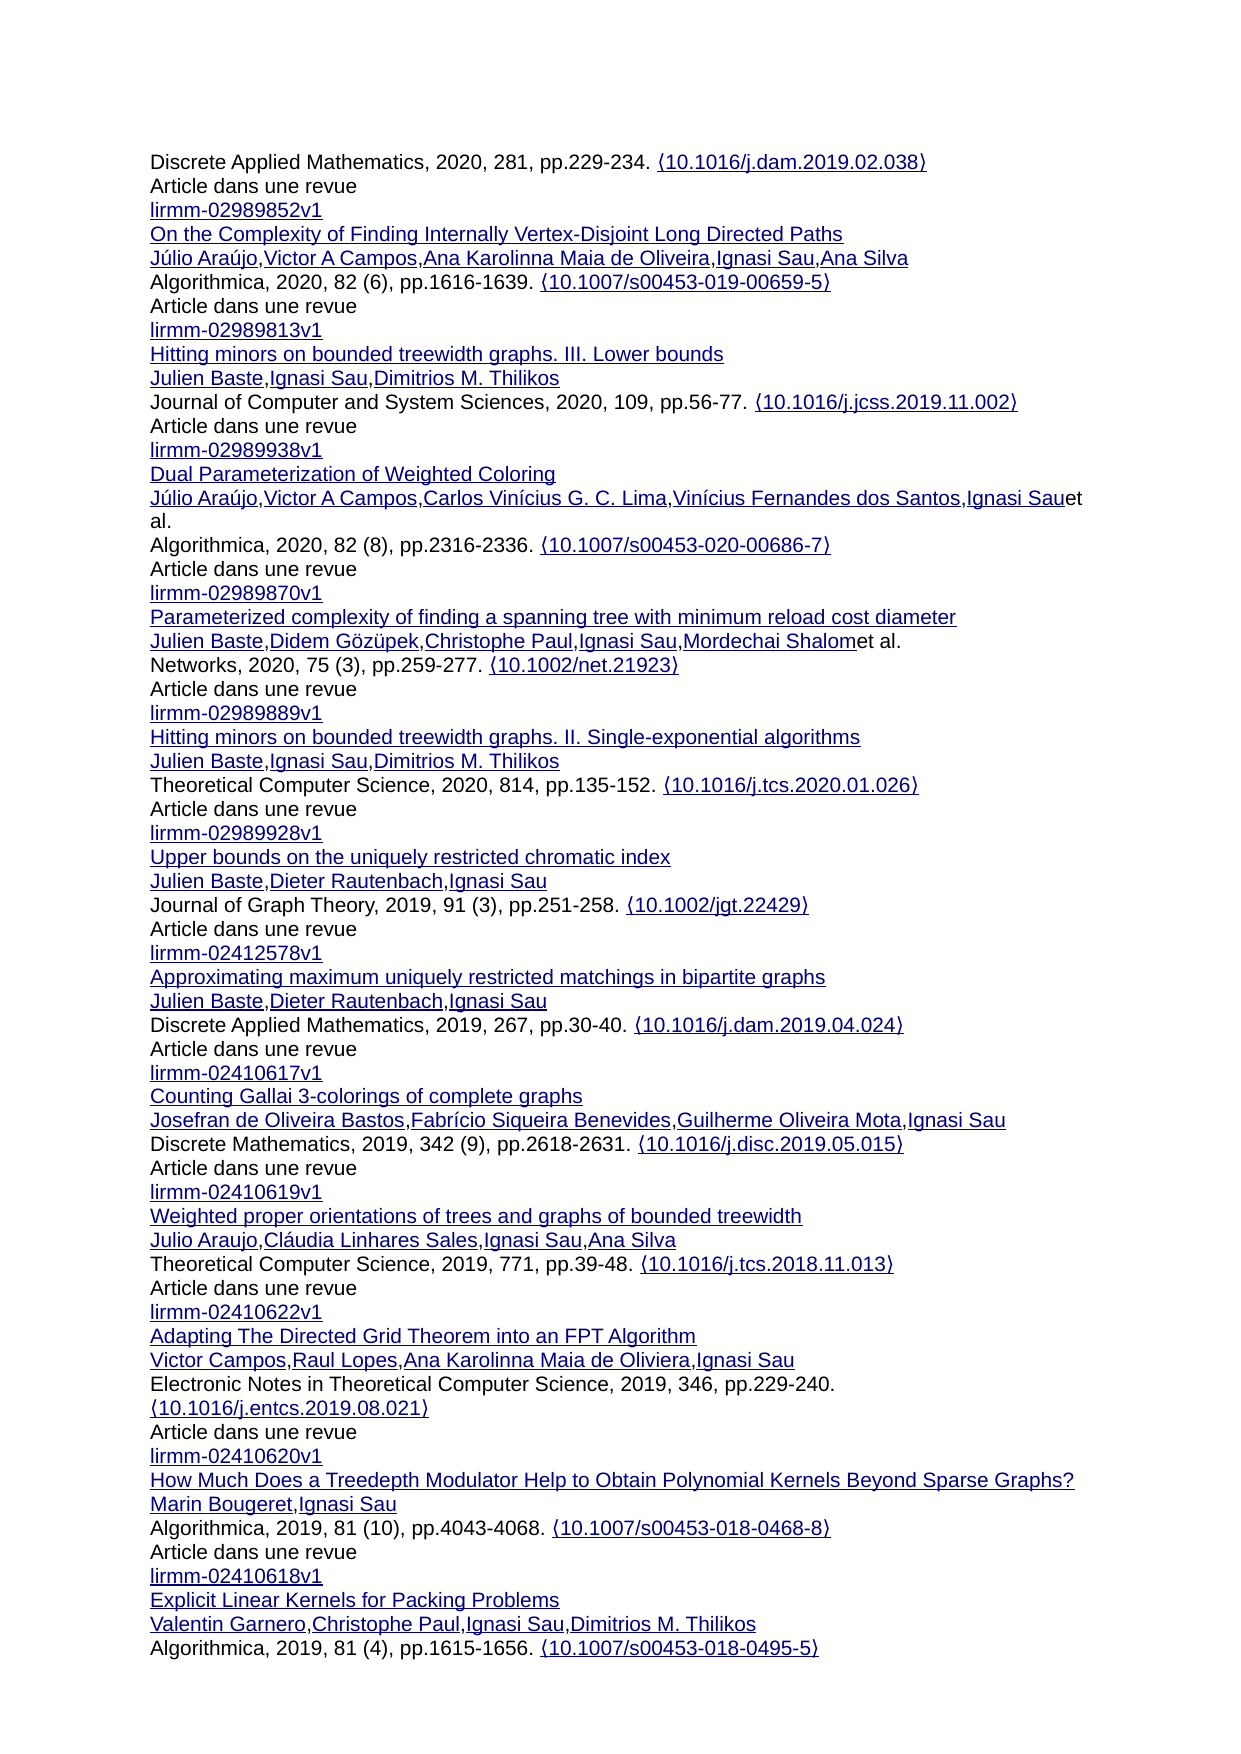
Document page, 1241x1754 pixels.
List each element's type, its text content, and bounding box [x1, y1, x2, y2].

table_cell Counting Gallai 3-colorings of complete graphs Josefran de Oliveira Bastos,Fabrício Siqueira Benevides,Guilherme Oliveira Mota,Ignasi Sau Discrete Mathematics, 2019, 342 (9), pp.2618-2631. ⟨10.1016/j.disc.2019.05.015⟩ Article dans une revue lirmm-02410619v1 [150, 1084, 1090, 1204]
table_cell On the Complexity of Finding Internally Vertex-Disjoint Long Directed Paths Júlio Araújo,Victor A Campos,Ana Karolinna Maia de Oliveira,Ignasi Sau,Ana Silva Algorithmica, 2020, 82 (6), pp.1616-1639. ⟨10.1007/s00453-019-00659-5⟩ Article dans une revue lirmm-02989813v1 [150, 222, 1090, 342]
table_cell Parameterized complexity of finding a spanning tree with minimum reload cost diameter Julien Baste,Didem Gözüpek,Christophe Paul,Ignasi Sau,Mordechai Shalomet al. Networks, 2020, 75 (3), pp.259-277. ⟨10.1002/net.21923⟩ Article dans une revue lirmm-02989889v1 [150, 605, 1090, 725]
table_cell Explicit Linear Kernels for Packing Problems Valentin Garnero,Christophe Paul,Ignasi Sau,Dimitrios M. Thilikos Algorithmica, 2019, 81 (4), pp.1615-1656. ⟨10.1007/s00453-018-0495-5⟩ [150, 1588, 1090, 1659]
table_cell Hitting minors on bounded treewidth graphs. III. Lower bounds Julien Baste,Ignasi Sau,Dimitrios M. Thilikos Journal of Computer and System Sciences, 2020, 109, pp.56-77. ⟨10.1016/j.jcss.2019.11.002⟩ Article dans une revue lirmm-02989938v1 [150, 342, 1090, 461]
table_cell Adapting The Directed Grid Theorem into an FPT Algorithm Victor Campos,Raul Lopes,Ana Karolinna Maia de Oliviera,Ignasi Sau Electronic Notes in Theoretical Computer Science, 2019, 346, pp.229-240. ⟨10.1016/j.entcs.2019.08.021⟩ Article dans une revue lirmm-02410620v1 [150, 1324, 1090, 1468]
table_cell Upper bounds on the uniquely restricted chromatic index Julien Baste,Dieter Rautenbach,Ignasi Sau Journal of Graph Theory, 2019, 91 (3), pp.251-258. ⟨10.1002/jgt.22429⟩ Article dans une revue lirmm-02412578v1 [150, 845, 1090, 964]
table_cell Dual Parameterization of Weighted Coloring Júlio Araújo,Victor A Campos,Carlos Vinícius G. C. Lima,Vinícius Fernandes dos Santos,Ignasi Sauet al. Algorithmica, 2020, 82 (8), pp.2316-2336. ⟨10.1007/s00453-020-00686-7⟩ Article dans une revue lirmm-02989870v1 [150, 461, 1090, 605]
table_cell How Much Does a Treedepth Modulator Help to Obtain Polynomial Kernels Beyond Sparse Graphs? Marin Bougeret,Ignasi Sau Algorithmica, 2019, 81 (10), pp.4043-4068. ⟨10.1007/s00453-018-0468-8⟩ Article dans une revue lirmm-02410618v1 [150, 1468, 1090, 1587]
table_cell Hitting minors on bounded treewidth graphs. II. Single-exponential algorithms Julien Baste,Ignasi Sau,Dimitrios M. Thilikos Theoretical Computer Science, 2020, 814, pp.135-152. ⟨10.1016/j.tcs.2020.01.026⟩ Article dans une revue lirmm-02989928v1 [150, 725, 1090, 845]
table_cell Weighted proper orientations of trees and graphs of bounded treewidth Julio Araujo,Cláudia Linhares Sales,Ignasi Sau,Ana Silva Theoretical Computer Science, 2019, 771, pp.39-48. ⟨10.1016/j.tcs.2018.11.013⟩ Article dans une revue lirmm-02410622v1 [150, 1204, 1090, 1324]
table_cell Discrete Applied Mathematics, 2020, 281, pp.229-234. ⟨10.1016/j.dam.2019.02.038⟩ Article dans une revue lirmm-02989852v1 [150, 150, 1090, 222]
table_cell Approximating maximum uniquely restricted matchings in bipartite graphs Julien Baste,Dieter Rautenbach,Ignasi Sau Discrete Applied Mathematics, 2019, 267, pp.30-40. ⟨10.1016/j.dam.2019.04.024⟩ Article dans une revue lirmm-02410617v1 [150, 965, 1090, 1084]
